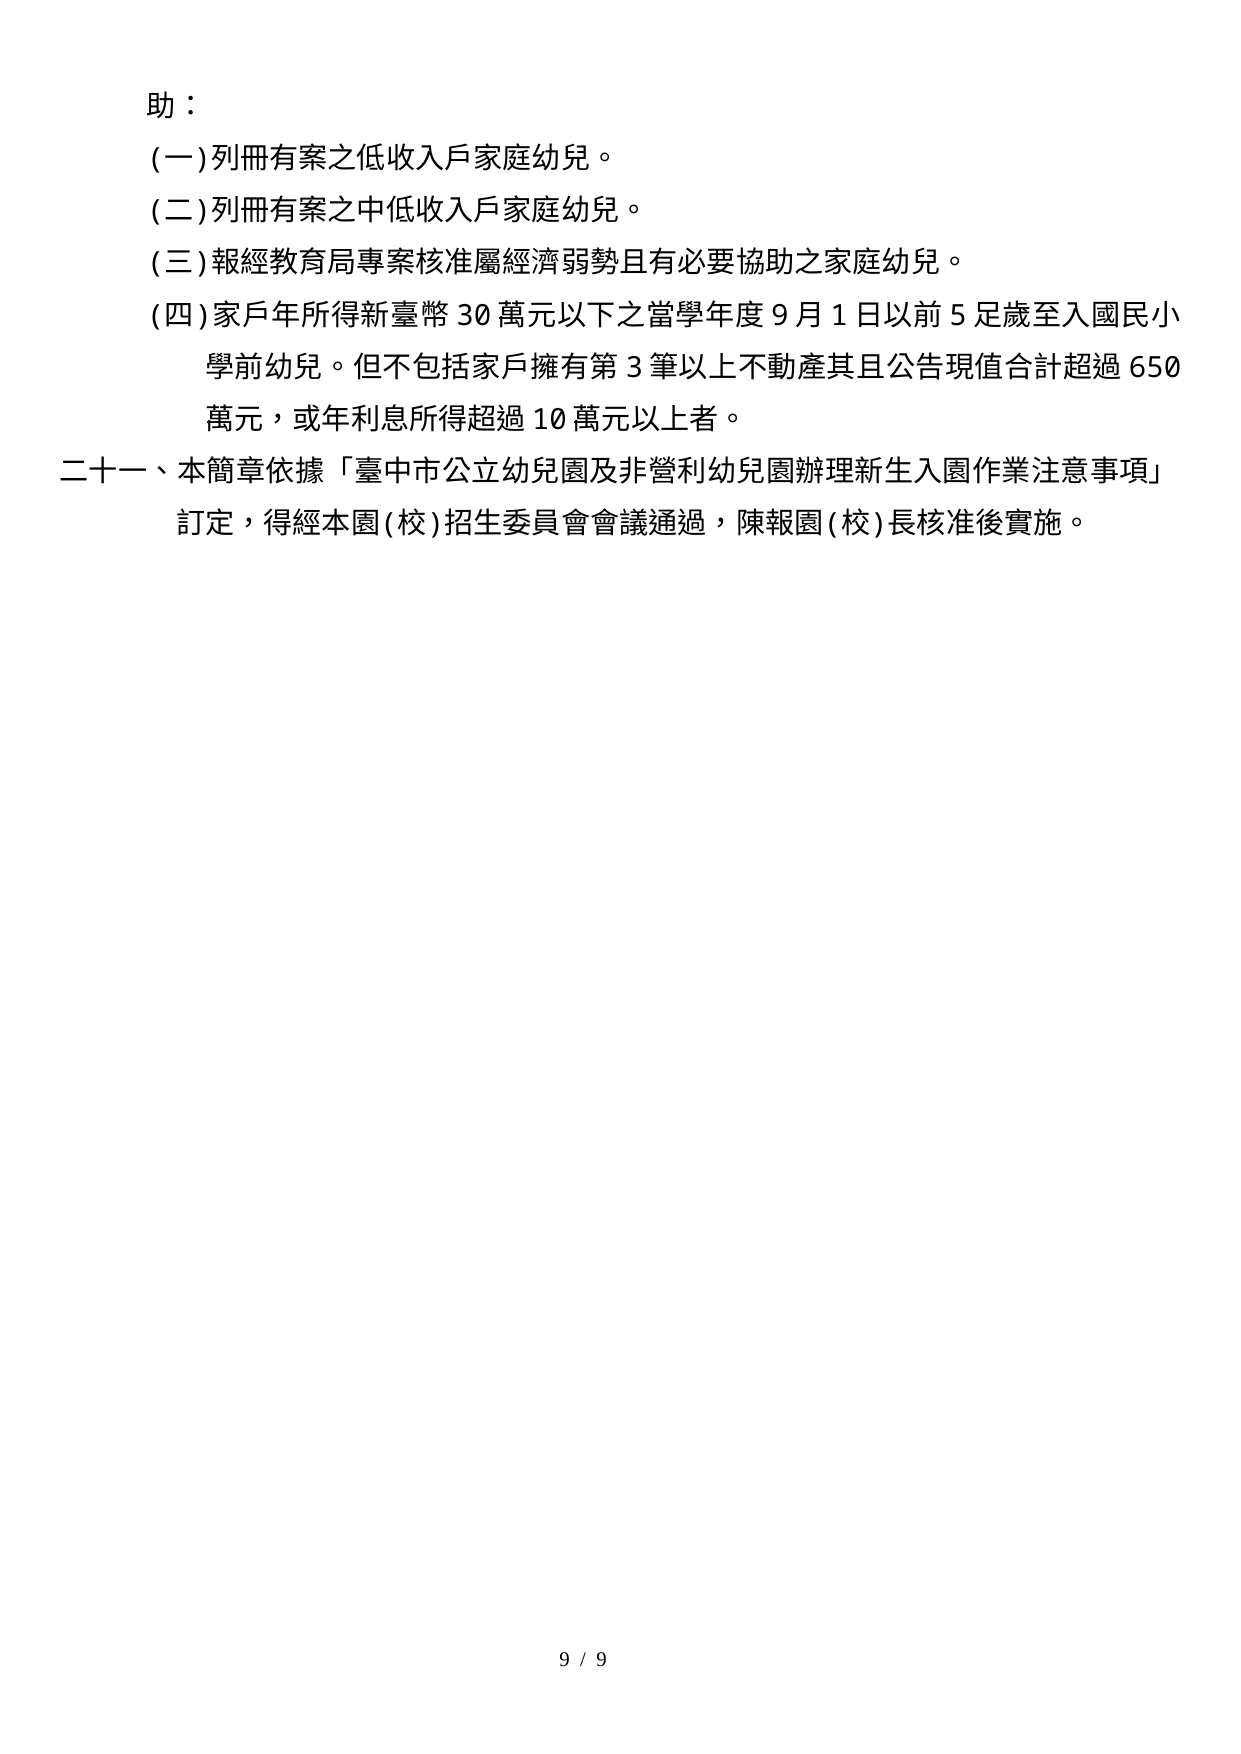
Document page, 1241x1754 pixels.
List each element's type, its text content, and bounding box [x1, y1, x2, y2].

text (三)報經教育局專案核准屬經濟弱勢且有必要協助之家庭幼兒。 [147, 231, 1181, 283]
text 二十一、本簡章依據「臺中市公立幼兒園及非營利幼兒園辦理新生入園作業注意事項」訂定，得經本園(校)招生委員會會議通過，陳報園(校)長核准後實施。 [59, 439, 1181, 544]
text 助： [59, 75, 1181, 127]
text (二)列冊有案之中低收入戶家庭幼兒。 [147, 179, 1181, 231]
text (四)家戶年所得新臺幣30萬元以下之當學年度9月1日以前5足歲至入國民小學前幼兒。但不包括家戶擁有第3筆以上不動產其且公告現值合計超過650萬元，或年利息所得超過10萬元以上者。 [147, 283, 1181, 439]
text (一)列冊有案之低收入戶家庭幼兒。 [147, 127, 1181, 179]
